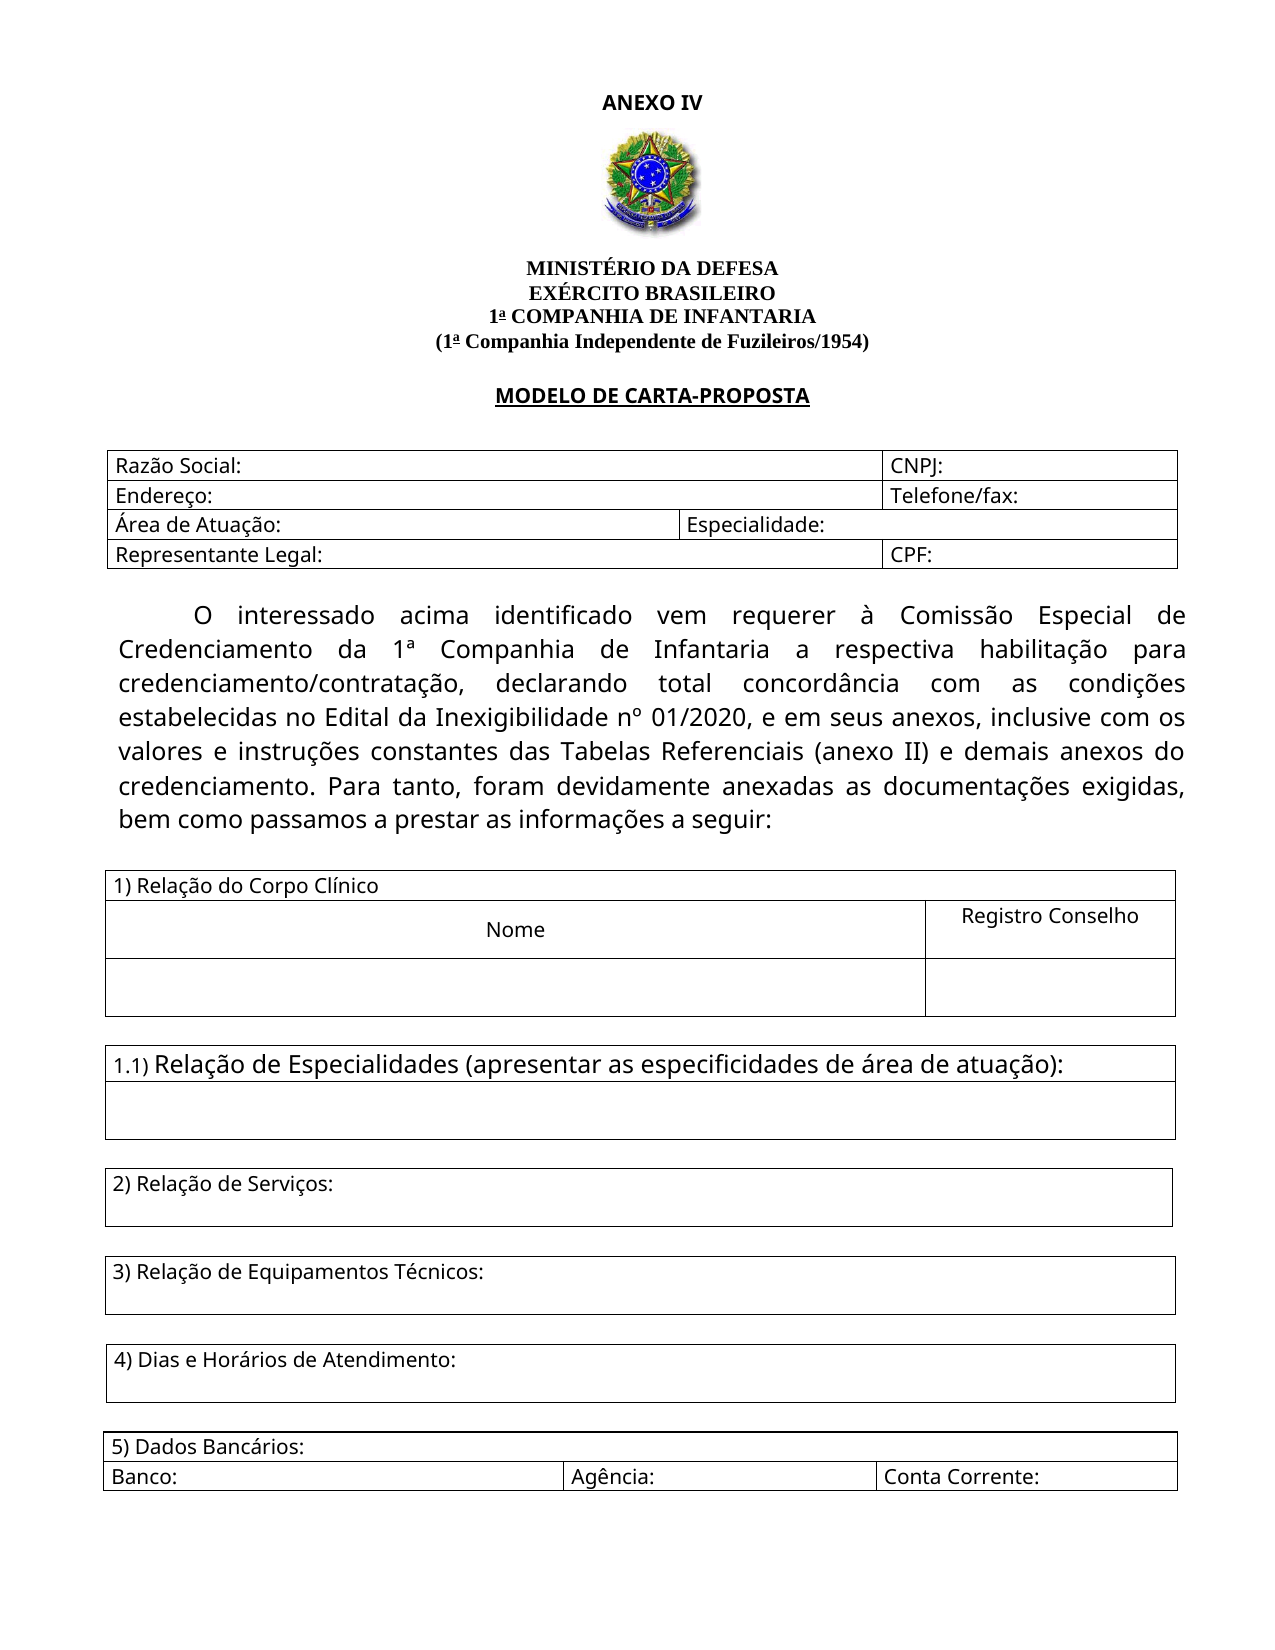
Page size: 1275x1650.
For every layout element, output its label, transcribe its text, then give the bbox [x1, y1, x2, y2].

table_header 1.1) Relação de Especialidades (apresentar as especificidades de área de atuação): [106, 1046, 1175, 1081]
table_cell Especialidade: [680, 510, 1177, 539]
table_header 2) Relação de Serviços: [106, 1169, 1172, 1226]
text O interessado acima identificado vem requerer à Comissão Especial de Credenciamento da 1ª Companhia de Infantaria a respectiva habilitação para credenciamento/contratação, declarando total concordância com as condições estabelecidas no Edital da Inexigibilidade nº 01/2020, e em seus anexos, inclusive com os valores e instruções constantes das Tabelas Referenciais (anexo II) e demais anexos do credenciamento. Para tanto, foram devidamente anexadas as documentações exigidas, bem como passamos a prestar as informações a seguir: [118, 598, 1186, 836]
text 1a COMPANHIA DE INFANTARIA [118, 304, 1186, 328]
table_cell Banco: [104, 1462, 563, 1490]
table_cell [106, 959, 925, 1016]
table_header 3) Relação de Equipamentos Técnicos: [106, 1257, 1175, 1314]
table_cell [926, 959, 1175, 1016]
table_cell Telefone/fax: [883, 481, 1177, 509]
text (1a Companhia Independente de Fuzileiros/1954) [118, 328, 1186, 353]
table_header Razão Social: [108, 451, 882, 480]
table_cell Endereço: [108, 481, 882, 509]
table_cell CPF: [883, 540, 1177, 568]
table_cell [106, 1082, 1175, 1138]
table_cell Agência: [564, 1462, 876, 1490]
text MINISTÉRIO DA DEFESA [118, 256, 1186, 280]
table_header 4) Dias e Horários de Atendimento: [107, 1345, 1175, 1402]
subtitle EXÉRCITO BRASILEIRO [118, 280, 1186, 304]
table_cell Representante Legal: [108, 540, 882, 568]
table_cell Área de Atuação: [108, 510, 679, 539]
table_cell Registro Conselho [926, 901, 1175, 958]
subtitle MODELO DE CARTA-PROPOSTA [118, 381, 1186, 409]
table_cell Conta Corrente: [877, 1462, 1177, 1490]
table_cell Nome [106, 901, 925, 958]
table_header CNPJ: [883, 451, 1177, 480]
table_header 5) Dados Bancários: [104, 1433, 1177, 1461]
subtitle ANEXO IV [118, 88, 1186, 117]
table_header 1) Relação do Corpo Clínico [106, 871, 1175, 900]
